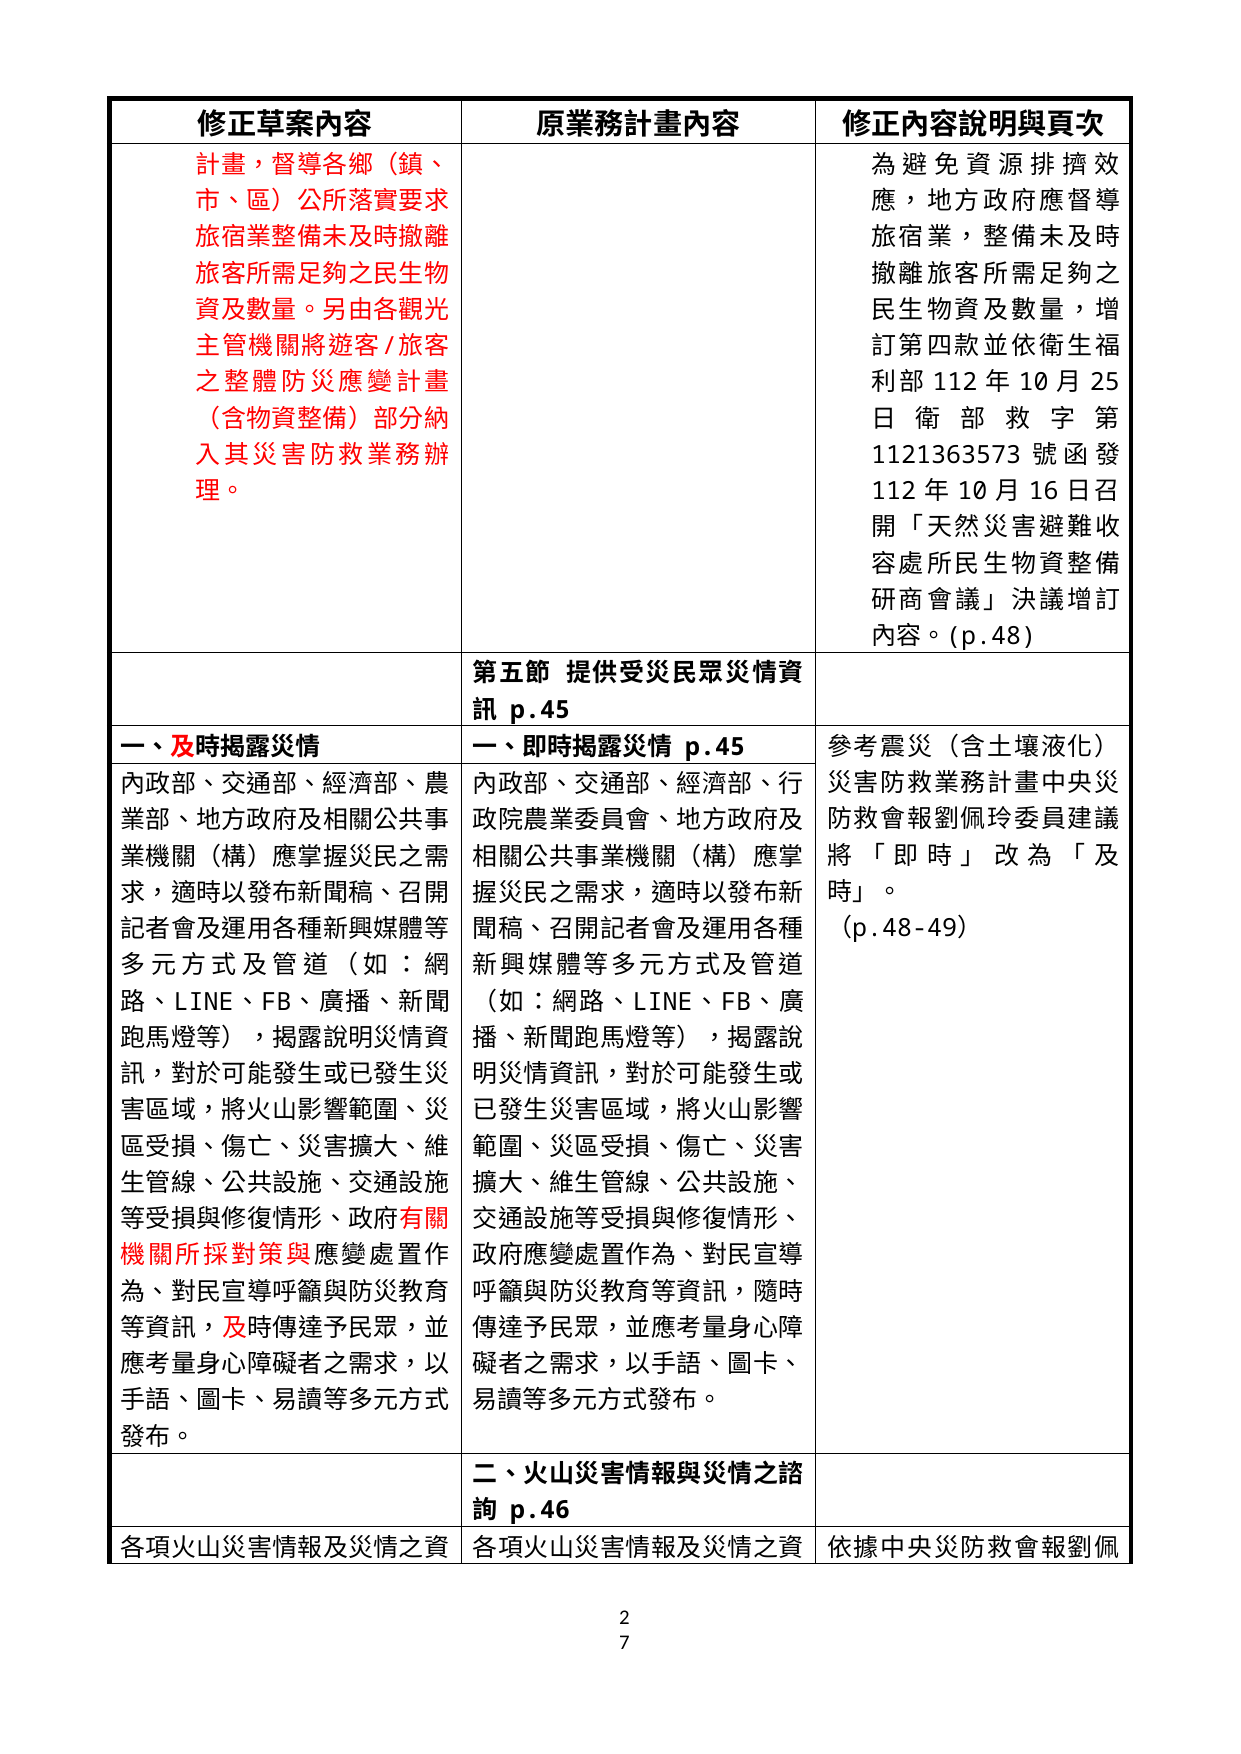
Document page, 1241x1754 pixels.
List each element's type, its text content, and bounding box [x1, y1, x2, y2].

table_cell 一、即時揭露災情 p.45 [462, 726, 815, 763]
table_cell 內政部、交通部、經濟部、行政院農業委員會、地方政府及相關公共事業機關（構）應掌握災民之需求，適時以發布新聞稿、召開記者會及運用各種新興媒體等多元方式及管道（如：網路、LINE、FB、廣播、新聞跑馬燈等），揭露說明災情資訊，對於可能發生或已發生災害區域，將火山影響範圍、災區受損、傷亡、災害擴大、維生管線、公共設施、交通設施等受損與修復情形、政府應變處置作為、對民宣導呼籲與防災教育等資訊，隨時傳達予民眾，並應考量身心障礙者之需求，以手語、圖卡、易讀等多元方式發布。 [462, 764, 815, 1452]
table_header 修正內容說明與頁次 [816, 101, 1129, 143]
table_cell 參考震災（含土壤液化）災害防救業務計畫中央災防救會報劉佩玲委員建議將「即時」改為「及時」。 （p.48-49） [816, 726, 1129, 1452]
table_cell [112, 653, 461, 725]
table_cell [816, 1454, 1129, 1526]
table_cell [462, 144, 815, 652]
table_cell 內政部、交通部、經濟部、農業部、地方政府及相關公共事業機關（構）應掌握災民之需求，適時以發布新聞稿、召開記者會及運用各種新興媒體等多元方式及管道（如：網路、LINE、FB、廣播、新聞跑馬燈等），揭露說明災情資訊，對於可能發生或已發生災害區域，將火山影響範圍、災區受損、傷亡、災害擴大、維生管線、公共設施、交通設施等受損與修復情形、政府有關機關所採對策與應變處置作為、對民宣導呼籲與防災教育等資訊，及時傳達予民眾，並應考量身心障礙者之需求，以手語、圖卡、易讀等多元方式發布。 [112, 764, 461, 1452]
table_cell 計畫，督導各鄉（鎮、市、區）公所落實要求旅宿業整備未及時撤離旅客所需足夠之民生物資及數量。另由各觀光主管機關將遊客/旅客之整體防災應變計畫（含物資整備）部分納入其災害防救業務辦理。 [112, 144, 461, 652]
table_cell 二、火山災害情報與災情之諮詢 p.46 [462, 1454, 815, 1526]
table_cell [816, 653, 1129, 725]
table_cell 各項火山災害情報及災情之資 [112, 1527, 461, 1563]
table_header 修正草案內容 [112, 101, 461, 143]
table_cell 第五節 提供受災民眾災情資訊 p.45 [462, 653, 815, 725]
table_cell 依據中央災防救會報劉佩 [816, 1527, 1129, 1563]
table_cell [112, 1454, 461, 1526]
table_cell 一、及時揭露災情 [112, 726, 461, 763]
table_cell 為避免資源排擠效應，地方政府應督導旅宿業，整備未及時撤離旅客所需足夠之民生物資及數量，增訂第四款並依衛生福利部112年10月25日衛部救字第1121363573號函發112年10月16日召開「天然災害避難收容處所民生物資整備研商會議」決議增訂內容。(p.48) [816, 144, 1129, 652]
table_header 原業務計畫內容 [462, 101, 815, 143]
table_cell 各項火山災害情報及災情之資 [462, 1527, 815, 1563]
